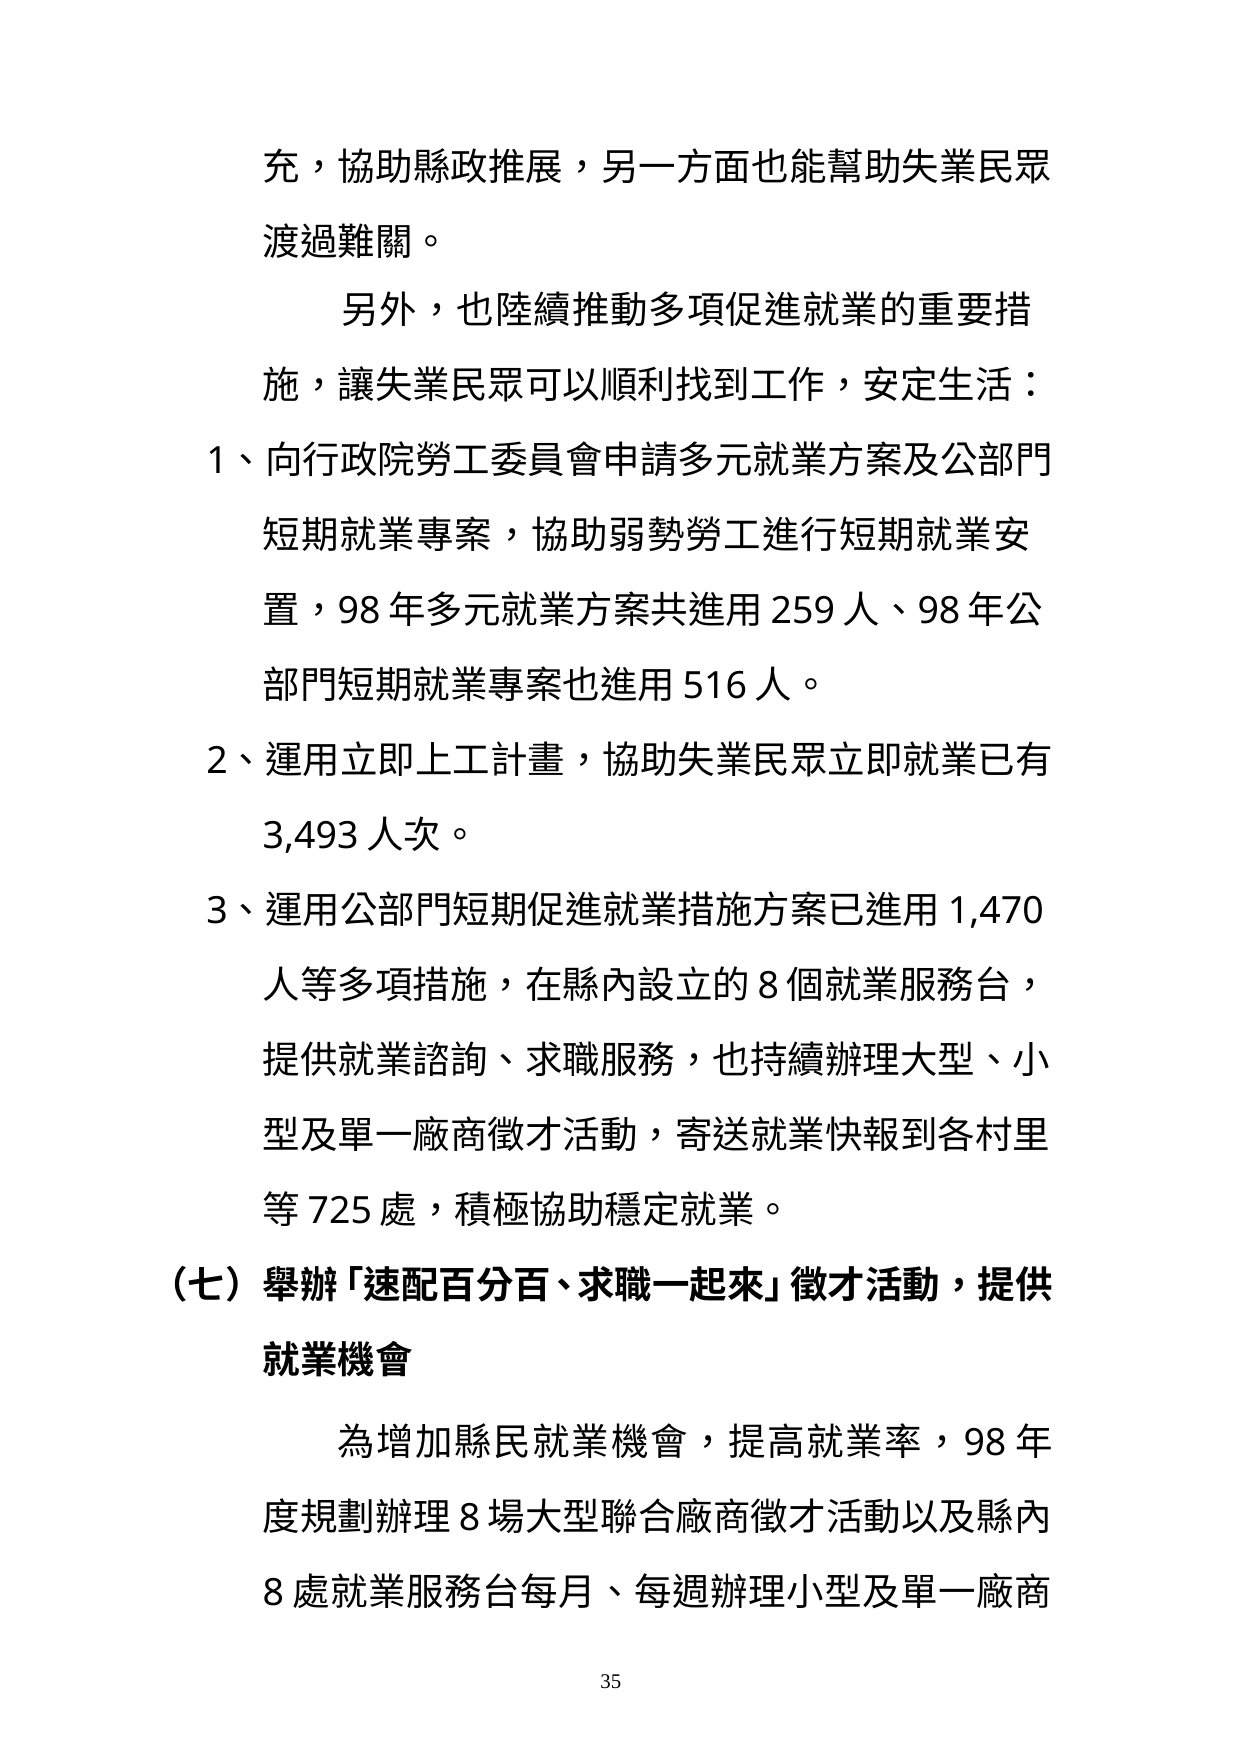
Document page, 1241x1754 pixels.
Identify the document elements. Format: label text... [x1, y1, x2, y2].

text （七）舉辦「速配百分百、求職一起來」徵才活動，提供就業機會 [150, 1245, 1053, 1395]
text 為增加縣民就業機會，提高就業率，98年度規劃辦理8場大型聯合廠商徵才活動以及縣內8處就業服務台每月、每週辦理小型及單一廠商 [262, 1395, 1053, 1620]
text 另外，也陸續推動多項促進就業的重要措施，讓失業民眾可以順利找到工作，安定生活： [262, 270, 1053, 420]
text 充，協助縣政推展，另一方面也能幫助失業民眾渡過難關。 [262, 120, 1053, 270]
text 3、運用公部門短期促進就業措施方案已進用1,470人等多項措施，在縣內設立的8個就業服務台，提供就業諮詢、求職服務，也持續辦理大型、小型及單一廠商徵才活動，寄送就業快報到各村里等725處，積極協助穩定就業。 [206, 870, 1053, 1245]
text 2、運用立即上工計畫，協助失業民眾立即就業已有3,493人次。 [206, 720, 1053, 870]
text 1、向行政院勞工委員會申請多元就業方案及公部門短期就業專案，協助弱勢勞工進行短期就業安置，98年多元就業方案共進用259人、98年公部門短期就業專案也進用516人。 [206, 420, 1053, 720]
